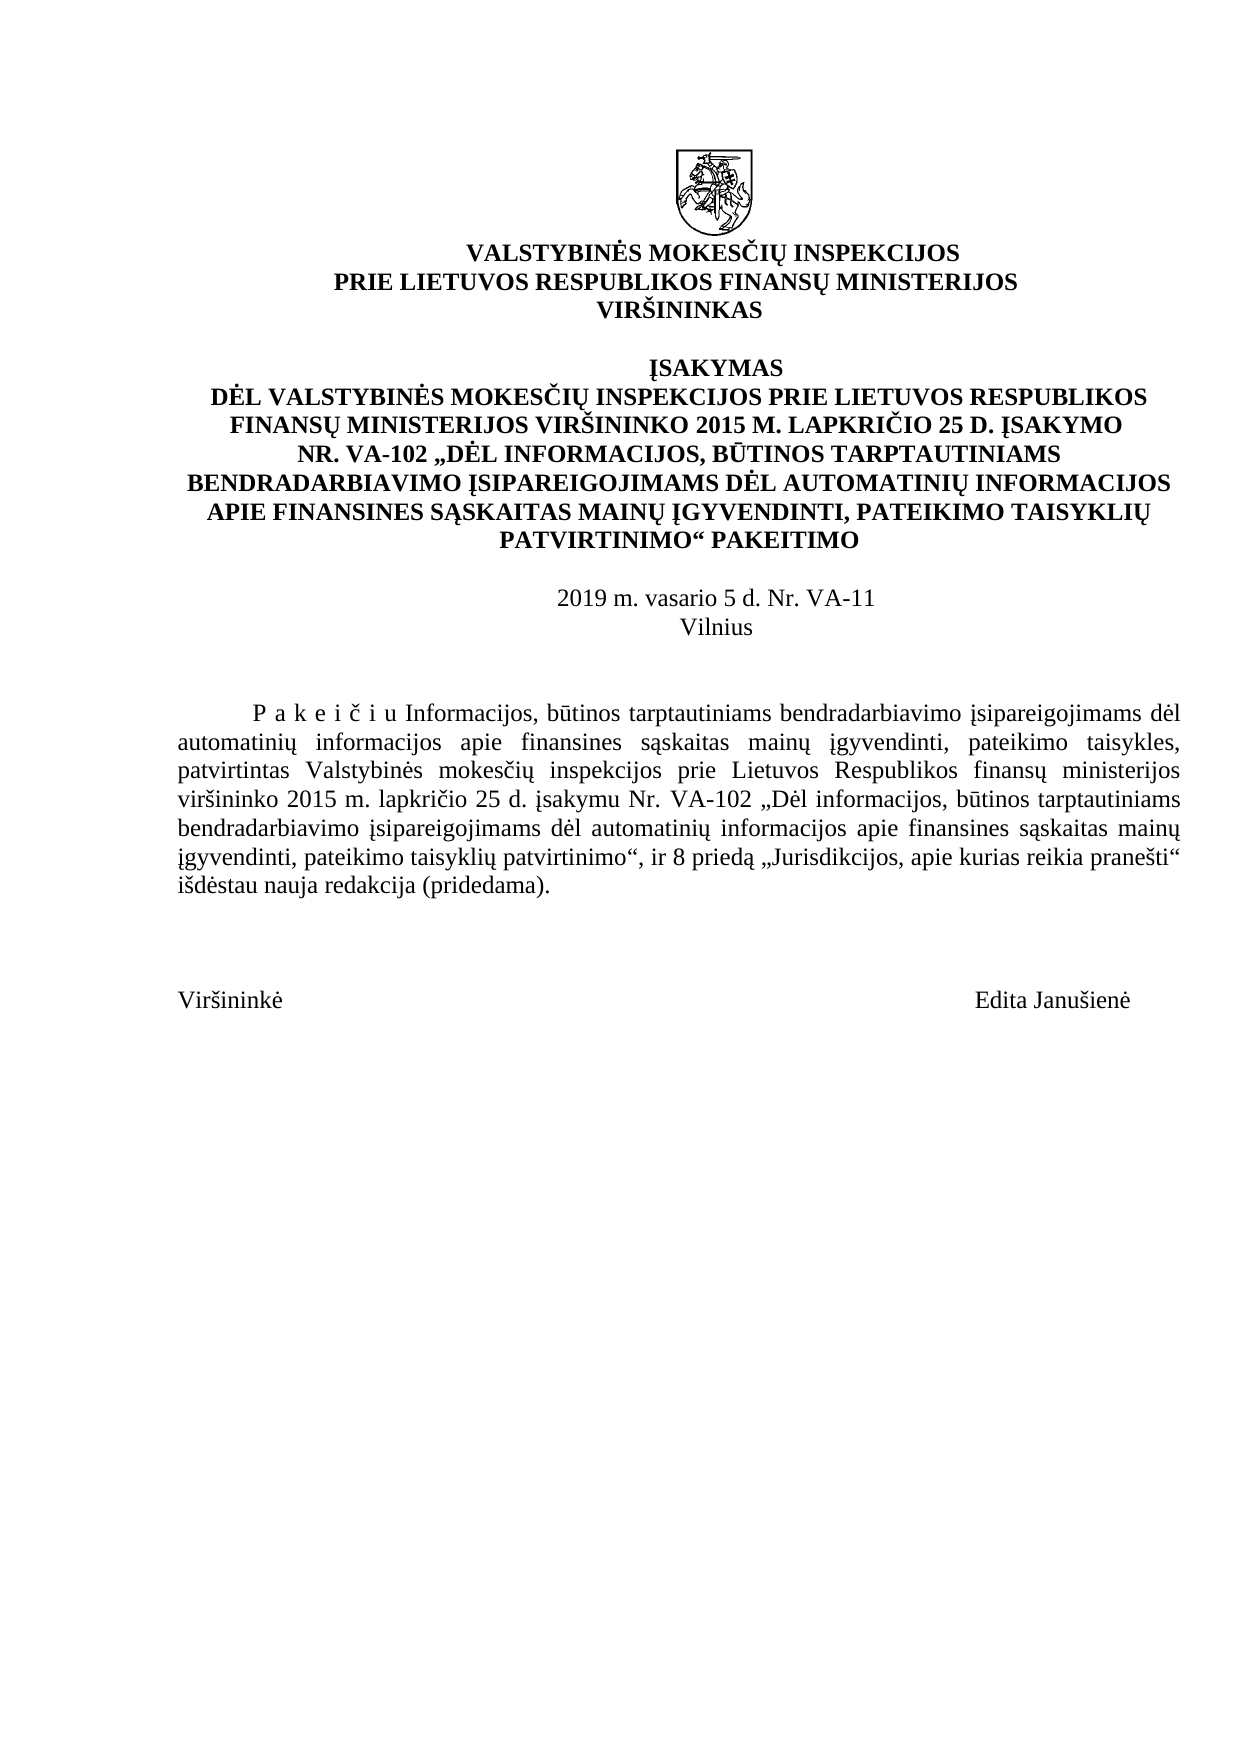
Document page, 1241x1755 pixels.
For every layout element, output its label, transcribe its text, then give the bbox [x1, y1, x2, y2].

text Vilnius [177, 612, 1181, 641]
text 2019 m. vasario 5 d. Nr. VA-11 [177, 583, 1181, 612]
text Pakeičiu Informacijos, būtinos tarptautiniams bendradarbiavimo įsipareigojimams dėl automatinių informacijos apie finansines sąskaitas mainų įgyvendinti, pateikimo taisykles, patvirtintas Valstybinės mokesčių inspekcijos prie Lietuvos Respublikos finansų ministerijos viršininko 2015 m. lapkričio 25 d. įsakymu Nr. VA-102 „Dėl informacijos, būtinos tarptautiniams bendradarbiavimo įsipareigojimams dėl automatinių informacijos apie finansines sąskaitas mainų įgyvendinti, pateikimo taisyklių patvirtinimo“, ir 8 priedą „Jurisdikcijos, apie kurias reikia pranešti“ išdėstau nauja redakcija (pridedama). [177, 698, 1181, 899]
text ĮSAKYMAS [177, 353, 1181, 382]
text DĖL VALSTYBINĖS MOKESČIŲ INSPEKCIJOS PRIE LIETUVOS RESPUBLIKOS FINANSŲ MINISTERIJOS VIRŠININKO 2015 M. LAPKRIČIO 25 D. ĮSAKYMO [177, 382, 1181, 439]
text VALSTYBINĖS MOKESČIŲ INSPEKCIJOS PRIE LIETUVOS RESPUBLIKOS FINANSŲ MINISTERIJOS VIRŠININKAS [177, 238, 1181, 324]
text Viršininkė Edita Janušienė [177, 986, 1181, 1014]
text NR. VA-102 „DĖL INFORMACIJOS, BŪTINOS TARPTAUTINIAMS BENDRADARBIAVIMO ĮSIPAREIGOJIMAMS DĖL AUTOMATINIŲ INFORMACIJOS APIE FINANSINES SĄSKAITAS MAINŲ ĮGYVENDINTI, PATEIKIMO TAISYKLIŲ PATVIRTINIMO“ PAKEITIMO [177, 439, 1181, 554]
